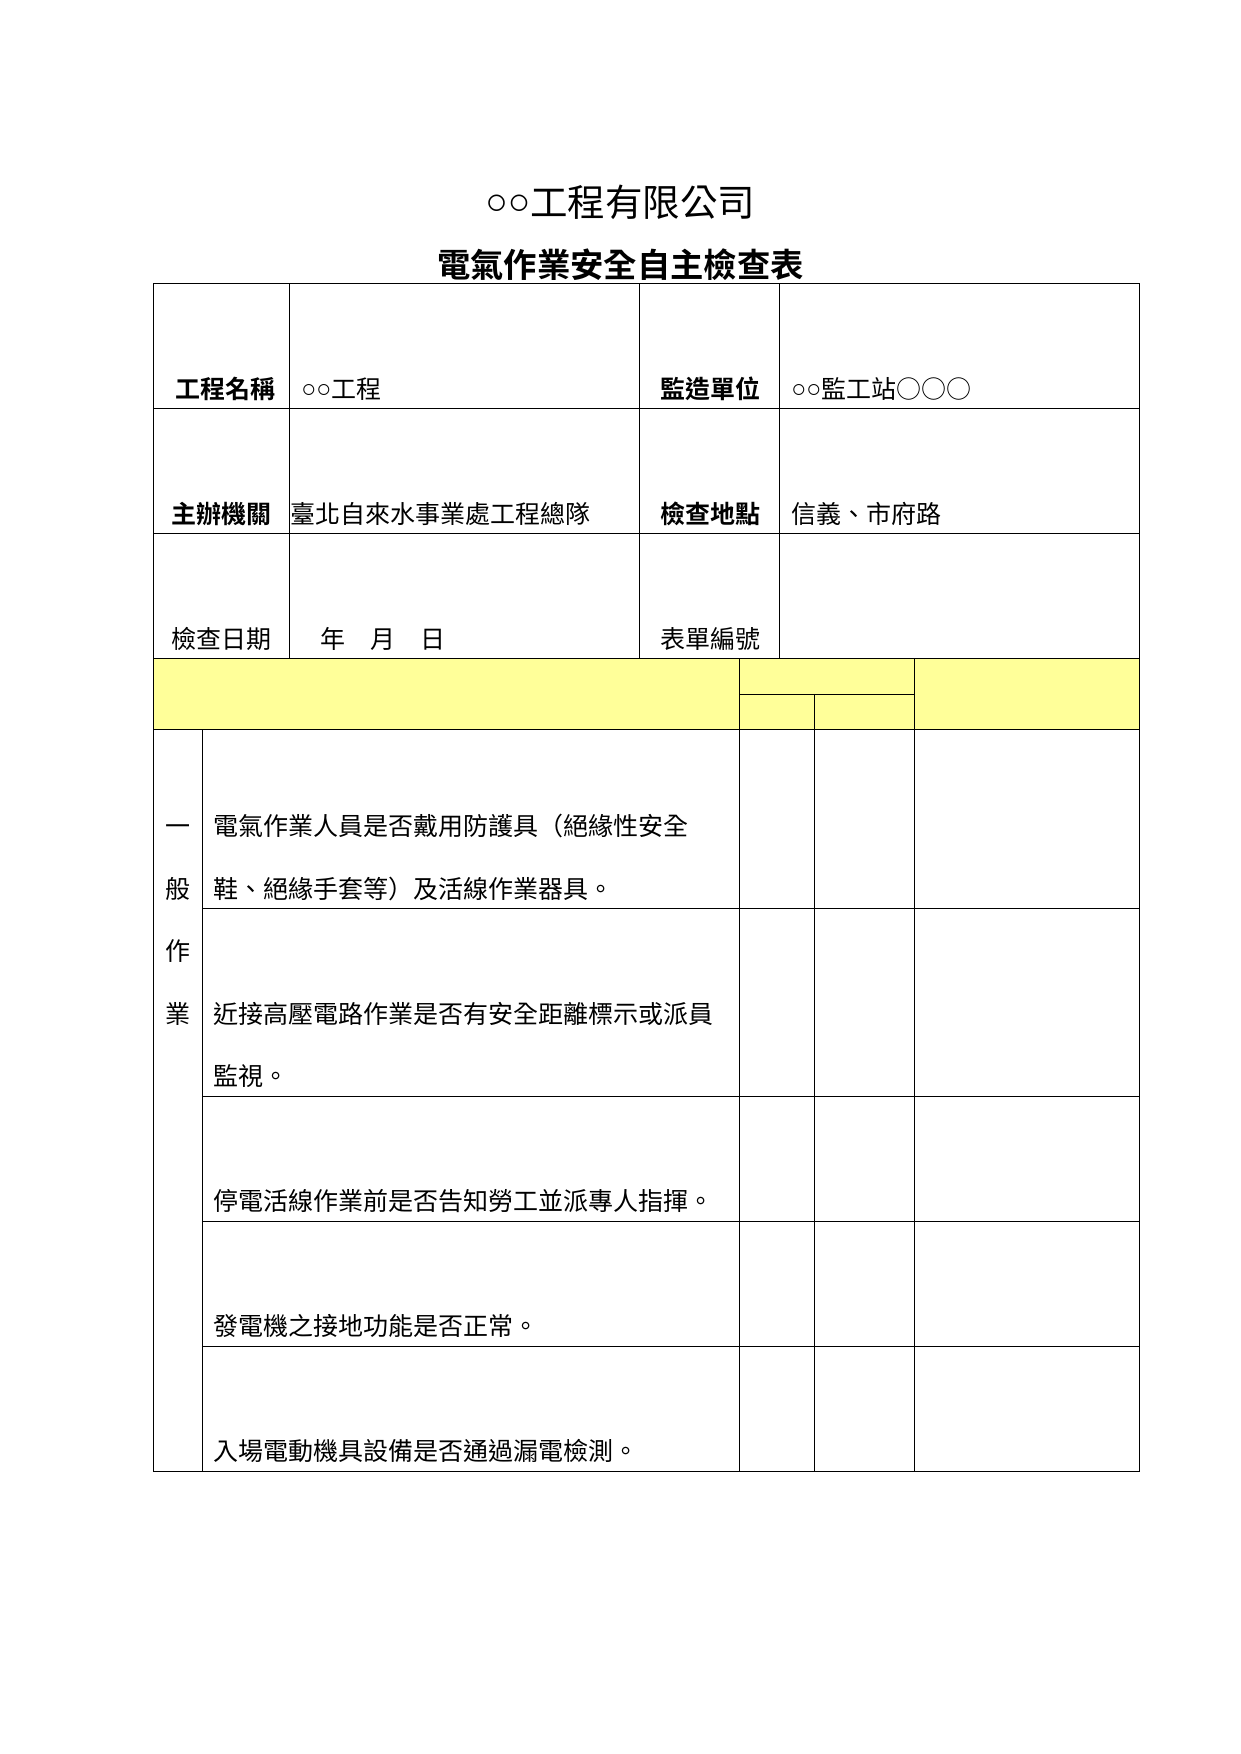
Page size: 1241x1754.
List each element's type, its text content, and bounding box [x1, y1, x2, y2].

table_cell [815, 1222, 914, 1346]
table_cell [915, 730, 1139, 908]
table_cell 停電活線作業前是否告知勞工並派專人指揮。 [203, 1097, 739, 1221]
table_cell [815, 1097, 914, 1221]
table_cell [740, 909, 814, 1096]
table_header 監造單位 [640, 284, 779, 408]
table_cell 檢查結果 [740, 659, 914, 694]
table_cell 不合格 [815, 695, 914, 729]
table_cell 合格 [740, 695, 814, 729]
table_cell [780, 534, 1139, 658]
table_cell 主辦機關 [154, 409, 289, 533]
table_cell [740, 730, 814, 908]
table_cell 缺失情形 [915, 659, 1139, 729]
table_cell 年 月 日 [290, 534, 639, 658]
table_cell 檢查項目 [154, 659, 739, 729]
table_cell [740, 1222, 814, 1346]
table_cell [815, 1347, 914, 1471]
table_cell 電氣作業人員是否戴用防護具（絕緣性安全鞋、絕緣手套等）及活線作業器具。 [203, 730, 739, 908]
table_cell 臺北自來水事業處工程總隊 [290, 409, 639, 533]
table_cell [915, 1097, 1139, 1221]
table_cell 一般作業 [154, 730, 202, 1471]
table_header ○○工程 [290, 284, 639, 408]
table_header ○○監工站○○○ [780, 284, 1139, 408]
table_cell [815, 730, 914, 908]
table_cell 近接高壓電路作業是否有安全距離標示或派員監視。 [203, 909, 739, 1096]
table_cell [815, 909, 914, 1096]
table_cell 表單編號 [640, 534, 779, 658]
text ○○工程有限公司 [153, 158, 1087, 221]
table_cell 入場電動機具設備是否通過漏電檢測。 [203, 1347, 739, 1471]
table_cell [915, 1222, 1139, 1346]
table_cell 發電機之接地功能是否正常。 [203, 1222, 739, 1346]
table_cell 檢查地點 [640, 409, 779, 533]
table_cell 信義、市府路 [780, 409, 1139, 533]
table_cell 檢查日期 [154, 534, 289, 658]
text 電氣作業安全自主檢查表 [153, 221, 1087, 283]
table_header 工程名稱 [154, 284, 289, 408]
table_cell [915, 1347, 1139, 1471]
table_cell [915, 909, 1139, 1096]
table_cell [740, 1347, 814, 1471]
table_cell [740, 1097, 814, 1221]
